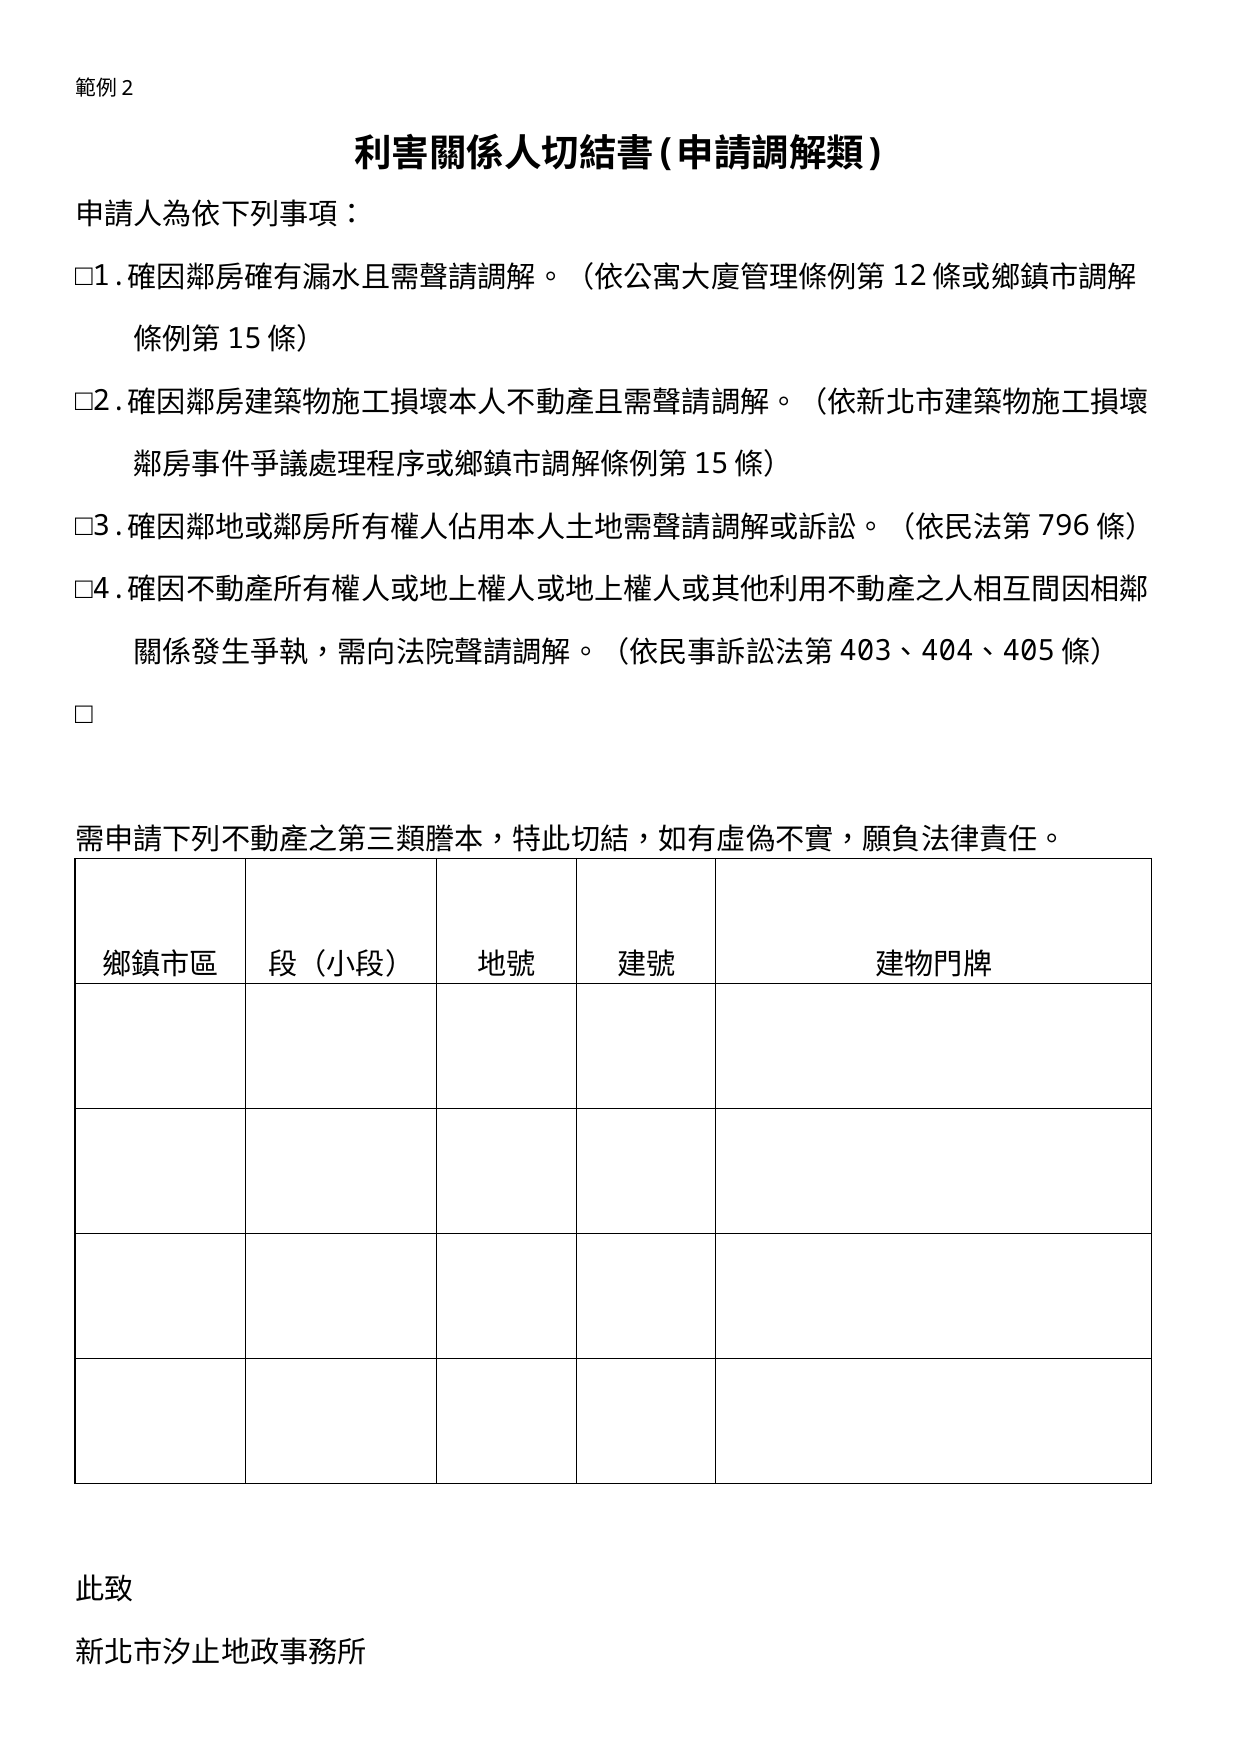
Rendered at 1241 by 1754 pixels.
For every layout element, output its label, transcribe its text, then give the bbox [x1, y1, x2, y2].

text □2.確因鄰房建築物施工損壞本人不動產且需聲請調解。（依新北市建築物施工損壞鄰房事件爭議處理程序或鄉鎮市調解條例第15條） [75, 358, 1165, 483]
table_cell [76, 1109, 245, 1233]
table_header 建物門牌 [716, 859, 1151, 983]
table_header 鄉鎮市區 [76, 859, 245, 983]
text 需申請下列不動產之第三類謄本，特此切結，如有虛偽不實，願負法律責任。 [75, 795, 1165, 858]
table_cell [246, 1234, 436, 1358]
table_cell [437, 1109, 576, 1233]
table_header 地號 [437, 859, 576, 983]
table_cell [716, 984, 1151, 1108]
text □3.確因鄰地或鄰房所有權人佔用本人土地需聲請調解或訴訟。（依民法第796條） [75, 483, 1165, 545]
text 此致 新北市汐止地政事務所 [75, 1545, 1165, 1670]
table_cell [76, 984, 245, 1108]
table_cell [437, 1359, 576, 1483]
table_header 段（小段） [246, 859, 436, 983]
table_cell [437, 1234, 576, 1358]
table_cell [76, 1234, 245, 1358]
table_cell [577, 1359, 715, 1483]
table_cell [716, 1359, 1151, 1483]
table_cell [577, 1109, 715, 1233]
text □ [75, 670, 1165, 733]
text 利害關係人切結書(申請調解類) [75, 108, 1165, 170]
table_cell [716, 1234, 1151, 1358]
table_cell [246, 1359, 436, 1483]
text □4.確因不動產所有權人或地上權人或地上權人或其他利用不動產之人相互間因相鄰關係發生爭執，需向法院聲請調解。（依民事訴訟法第403、404、405條） [75, 545, 1165, 670]
table_cell [437, 984, 576, 1108]
table_header 建號 [577, 859, 715, 983]
table_cell [716, 1109, 1151, 1233]
table_cell [577, 1234, 715, 1358]
table_cell [246, 1109, 436, 1233]
table_cell [246, 984, 436, 1108]
table_cell [76, 1359, 245, 1483]
text 申請人為依下列事項： [75, 170, 1165, 233]
table_cell [577, 984, 715, 1108]
text □1.確因鄰房確有漏水且需聲請調解。（依公寓大廈管理條例第12條或鄉鎮市調解條例第15條） [75, 233, 1165, 358]
